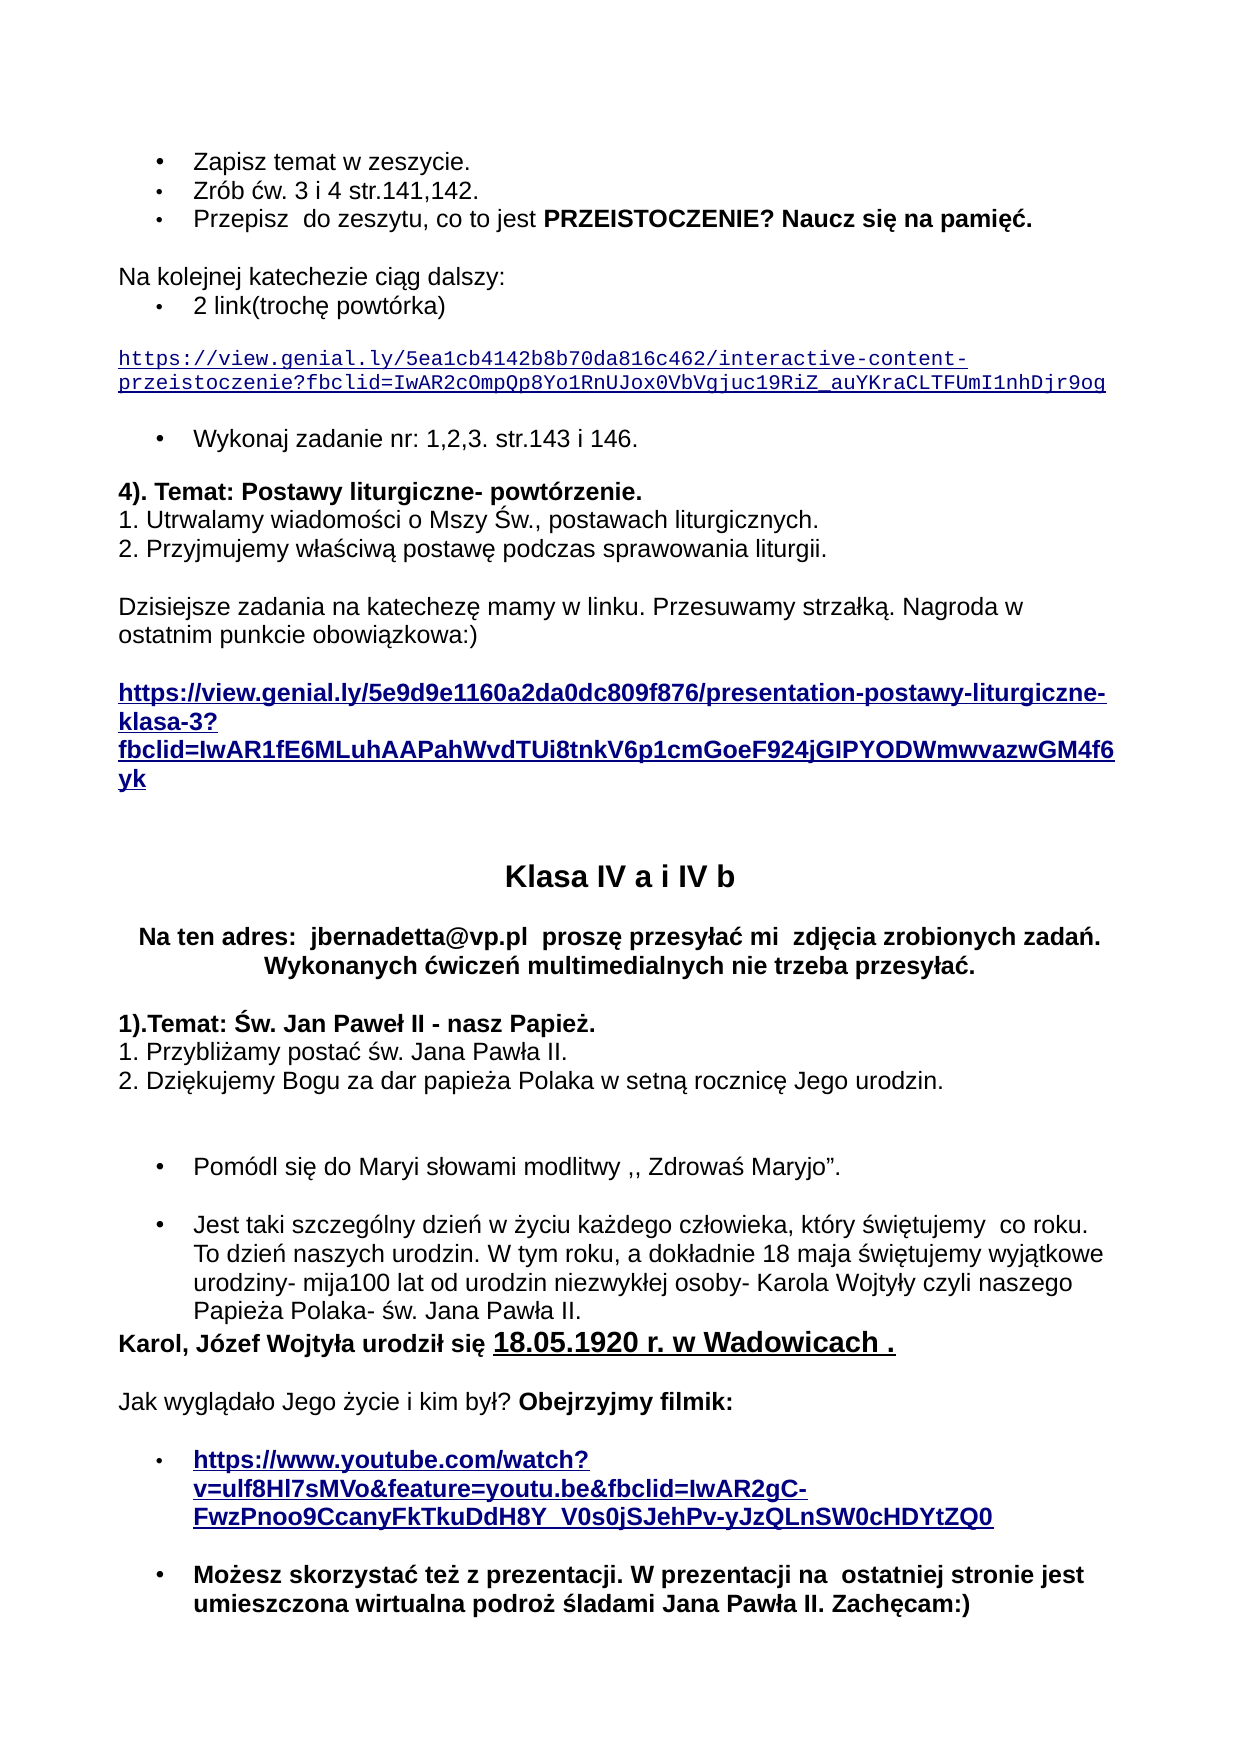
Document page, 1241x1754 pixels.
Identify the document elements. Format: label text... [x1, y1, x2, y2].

list Możesz skorzystać też z prezentacji. W prezentacji na ostatniej stronie jest umieszczona wirtualna podroż śladami Jana Pawła II. Zachęcam:) [156, 1560, 1122, 1617]
text 4). Temat: Postawy liturgiczne- powtórzenie. [118, 477, 1122, 506]
text https://view.genial.ly/5ea1cb4142b8b70da816c462/interactive-content-przeistoczenie?fbclid=IwAR2cOmpQp8Yo1RnUJox0VbVgjuc19RiZ_auYKraCLTFUmI1nhDjr9og [118, 348, 1122, 396]
text Klasa IV a i IV b [118, 858, 1122, 894]
list Zrób ćw. 3 i 4 str.141,142. [156, 176, 1122, 204]
text 1. Przybliżamy postać św. Jana Pawła II. [118, 1037, 1122, 1066]
list Zapisz temat w zeszycie. [156, 147, 1122, 176]
text 1. Utrwalamy wiadomości o Mszy Św., postawach liturgicznych. [118, 506, 1122, 534]
text Dzisiejsze zadania na katechezę mamy w linku. Przesuwamy strzałką. Nagroda w ostatnim punkcie obowiązkowa:) [118, 592, 1122, 649]
list Przepisz do zeszytu, co to jest PRZEISTOCZENIE? Naucz się na pamięć. [156, 204, 1122, 233]
text https://view.genial.ly/5e9d9e1160a2da0dc809f876/presentation-postawy-liturgiczne-klasa-3?fbclid=IwAR1fE6MLuhAAPahWvdTUi8tnkV6p1cmGoeF924jGIPYODWmwvazwGM4f6yk [118, 678, 1122, 793]
text Jak wyglądało Jego życie i kim był? Obejrzyjmy filmik: [118, 1359, 1122, 1416]
text Karol, Józef Wojtyła urodził się 18.05.1920 r. w Wadowicach . [118, 1325, 1122, 1359]
text 2. Dziękujemy Bogu za dar papieża Polaka w setną rocznicę Jego urodzin. [118, 1066, 1122, 1095]
list 2 link(trochę powtórka) [156, 291, 1122, 319]
list Jest taki szczególny dzień w życiu każdego człowieka, który świętujemy co roku. To dzień naszych urodzin. W tym roku, a dokładnie 18 maja świętujemy wyjątkowe urodziny- mija100 lat od urodzin niezwykłej osoby- Karola Wojtyły czyli naszego Papieża Polaka- św. Jana Pawła II. [156, 1210, 1122, 1325]
text 1).Temat: Św. Jan Paweł II - nasz Papież. [118, 1009, 1122, 1037]
list Wykonaj zadanie nr: 1,2,3. str.143 i 146. [156, 424, 1122, 453]
list Pomódl się do Maryi słowami modlitwy ,, Zdrowaś Maryjo”. [156, 1152, 1122, 1181]
text 2. Przyjmujemy właściwą postawę podczas sprawowania liturgii. [118, 534, 1122, 563]
text Na kolejnej katechezie ciąg dalszy: [118, 262, 1122, 291]
text Na ten adres: jbernadetta@vp.pl proszę przesyłać mi zdjęcia zrobionych zadań. Wykonanych ćwiczeń multimedialnych nie trzeba przesyłać. [118, 922, 1122, 980]
list https://www.youtube.com/watch?v=ulf8Hl7sMVo&feature=youtu.be&fbclid=IwAR2gC-FwzPnoo9CcanyFkTkuDdH8Y_V0s0jSJehPv-yJzQLnSW0cHDYtZQ0 [156, 1445, 1122, 1531]
